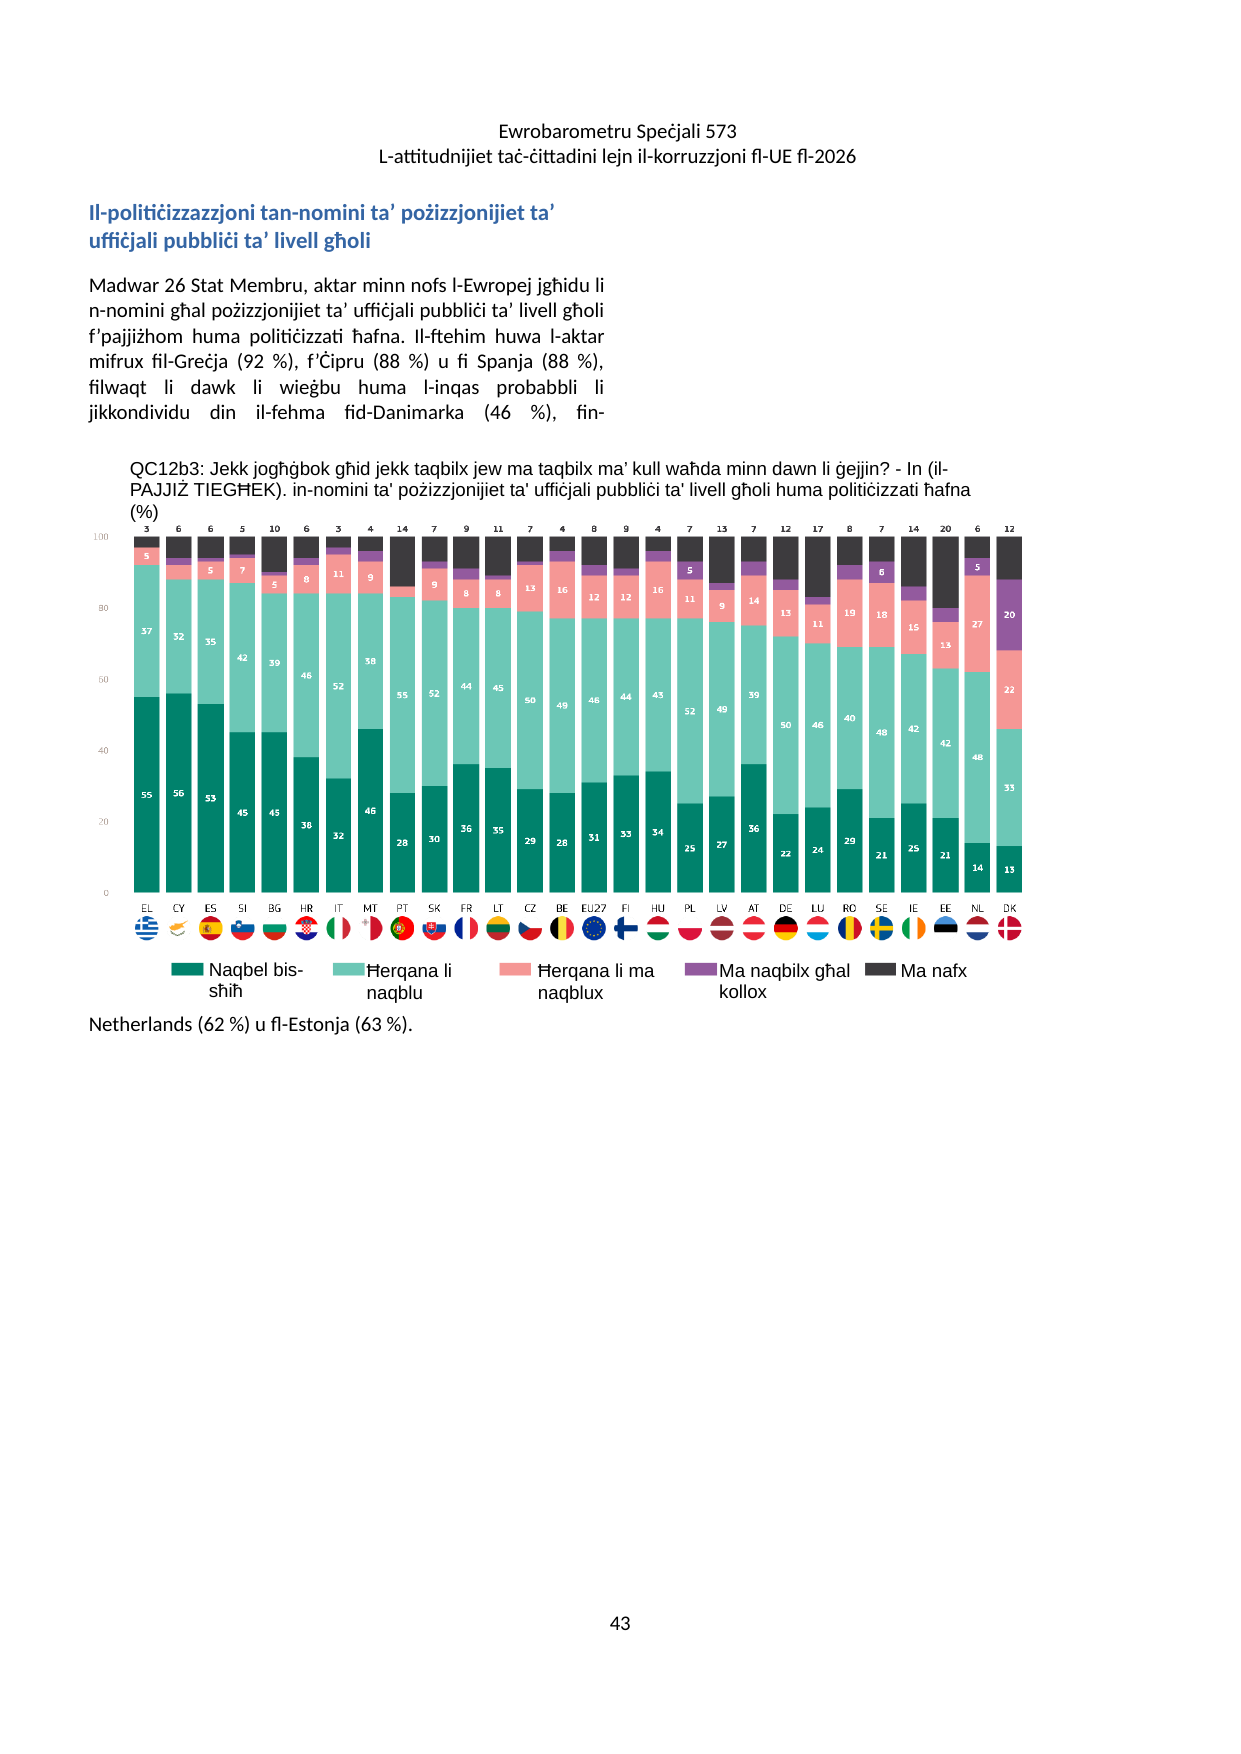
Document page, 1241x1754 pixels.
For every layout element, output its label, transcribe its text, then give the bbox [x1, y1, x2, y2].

picture [168, 958, 896, 976]
text Madwar 26 Stat Membru, aktar minn nofs l-Ewropej jgħidu li n-nomini għal pożizzjonijiet ta’ uffiċjali pubbliċi ta’ livell għoli f’pajjiżhom huma politiċizzati ħafna. Il-ftehim huwa l-aktar mifrux fil-Greċja (92 %), f’Ċipru (88 %) u fi Spanja (88 %), filwaqt li dawk li wieġbu huma l-inqas probabbli li jikkondividu din il-fehma fid-Danimarka (46 %), fin-Netherlands (62 %) u fl-Estonja (63 %). [88, 272, 605, 515]
text Il-politiċizzazzjoni tan-nomini ta’ pożizzjonijiet ta’ uffiċjali pubbliċi ta’ livell għoli [88, 198, 605, 254]
text Madwar 26 Stat Membru, aktar minn nofs l-Ewropej jgħidu li n-nomini għal pożizzjonijiet ta’ uffiċjali pubbliċi ta’ livell għoli f’pajjiżhom huma politiċizzati ħafna. Il-ftehim huwa l-aktar mifrux fil-Greċja (92 %), f’Ċipru (88 %) u fi Spanja (88 %), filwaqt li dawk li wieġbu huma l-inqas probabbli li jikkondividu din il-fehma fid-Danimarka (46 %), fin-Netherlands (62 %) u fl-Estonja (63 %). [88, 946, 605, 1036]
picture [211, 966, 218, 976]
picture [88, 515, 1029, 946]
